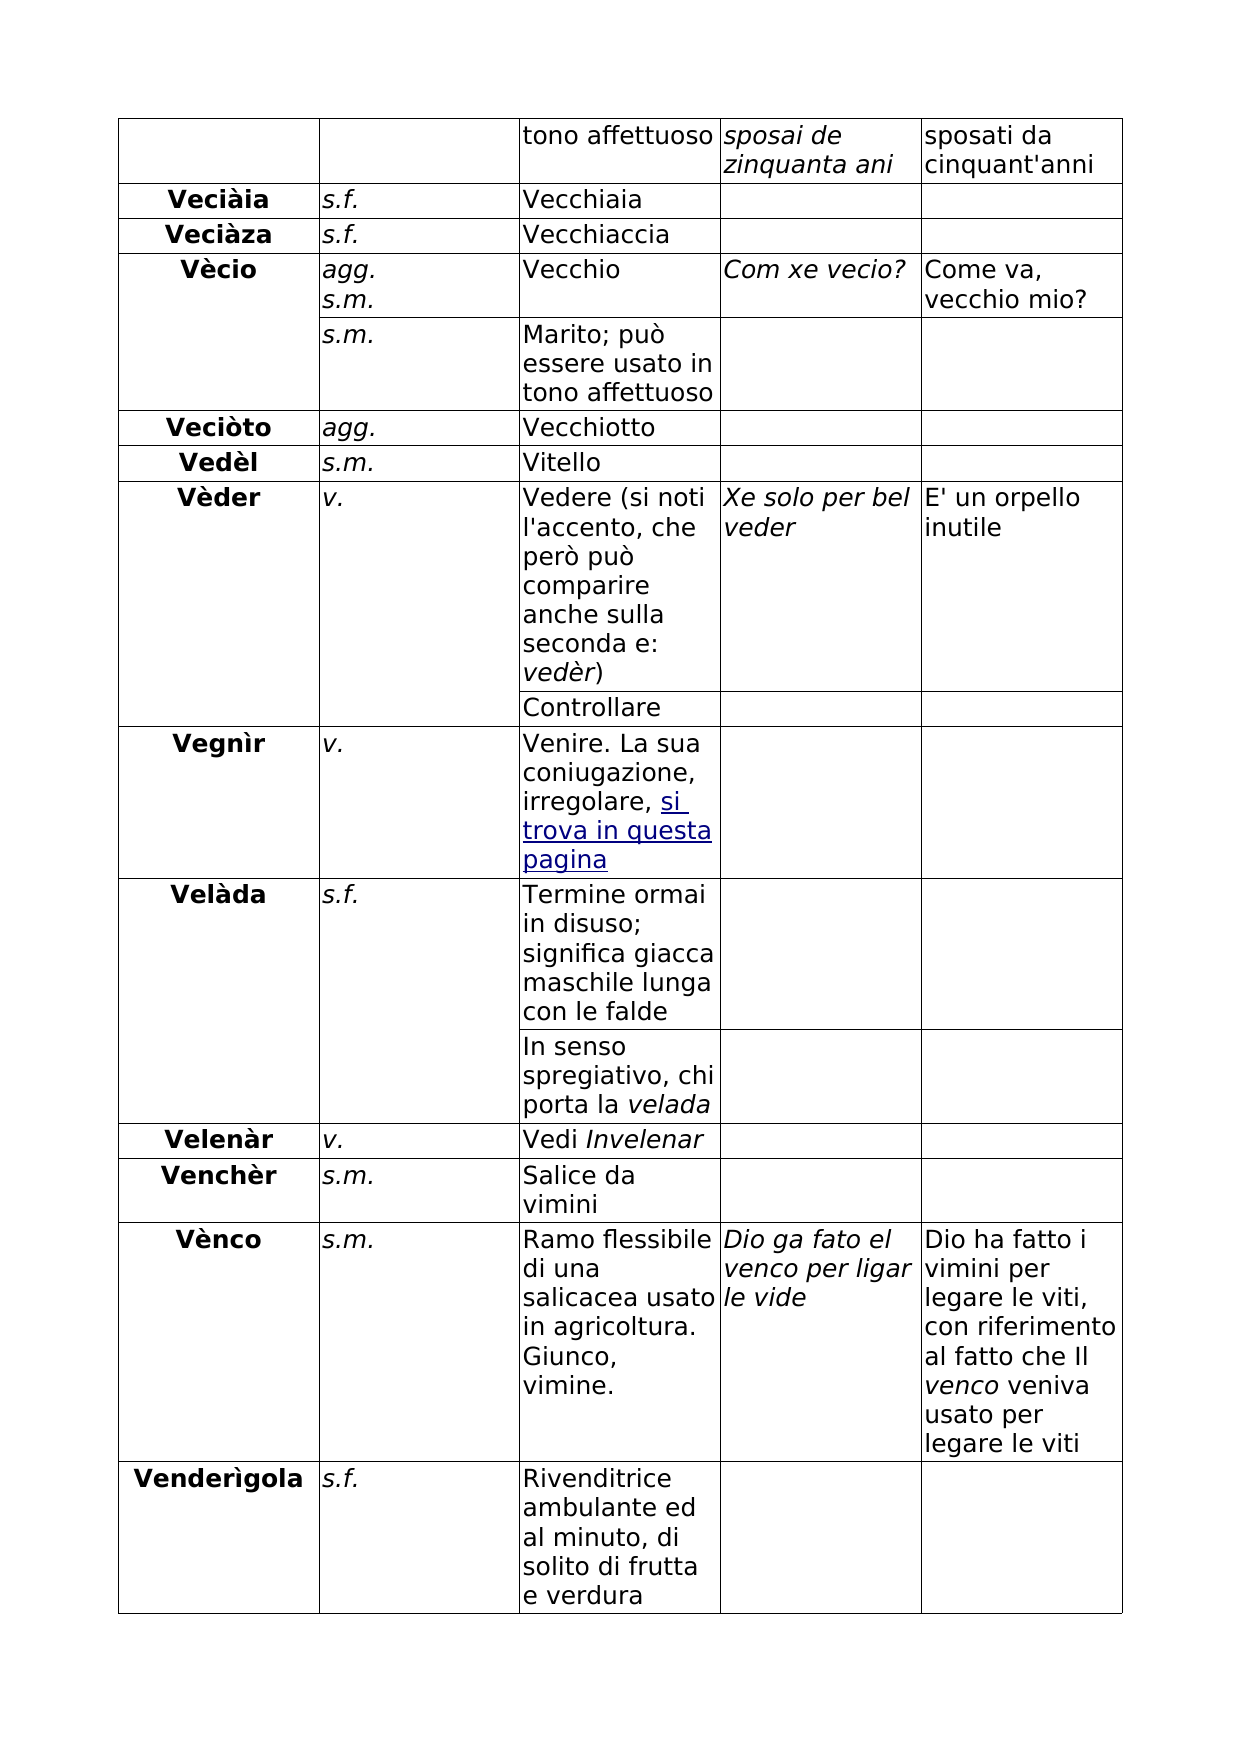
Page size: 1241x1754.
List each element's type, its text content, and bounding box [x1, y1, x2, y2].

table_cell Vitello [520, 446, 720, 481]
table_cell [922, 411, 1122, 445]
table_cell Vedi Invelenar [520, 1124, 720, 1158]
table_cell [922, 184, 1122, 217]
table_cell s.m. [320, 446, 519, 481]
table_cell Come va, vecchio mio? [922, 254, 1122, 317]
table_cell agg. s.m. [320, 254, 519, 317]
table_cell [922, 219, 1122, 253]
table_cell Vecchiotto [520, 411, 720, 445]
table_cell [721, 879, 921, 1029]
table_cell Vecchiaccia [520, 219, 720, 253]
table_cell Com xe vecio? [721, 254, 921, 317]
table_cell sposati da cinquant'anni [922, 119, 1122, 182]
table_cell [721, 692, 921, 726]
table_cell [721, 1159, 921, 1222]
table_cell tono affettuoso [520, 119, 720, 182]
table_cell [922, 1462, 1122, 1613]
table_cell Velenàr [119, 1124, 319, 1158]
table_cell v. [320, 727, 519, 877]
table_cell [119, 119, 319, 182]
table_cell s.f. [320, 219, 519, 253]
table_cell Veciàza [119, 219, 319, 253]
table_cell [721, 727, 921, 877]
table_cell Venderìgola [119, 1462, 319, 1613]
table_cell sposai de zinquanta ani [721, 119, 921, 182]
table_cell [922, 1159, 1122, 1222]
table_cell [320, 119, 519, 182]
table_cell s.f. [320, 1462, 519, 1613]
table_cell [721, 1462, 921, 1613]
table_cell v. [320, 482, 519, 726]
table_cell [922, 318, 1122, 410]
table_cell Vegnìr [119, 727, 319, 877]
table_cell [922, 1030, 1122, 1123]
table_cell [721, 411, 921, 445]
table_cell In senso spregiativo, chi porta la velada [520, 1030, 720, 1123]
table_cell Salice da vimini [520, 1159, 720, 1222]
table_cell Veciòto [119, 411, 319, 445]
table_cell s.f. [320, 879, 519, 1123]
table_cell Marito; può essere usato in tono affettuoso [520, 318, 720, 410]
table_cell Vecchio [520, 254, 720, 317]
table_cell Xe solo per bel veder [721, 482, 921, 691]
table_cell [922, 879, 1122, 1029]
table_cell [721, 1030, 921, 1123]
table_cell v. [320, 1124, 519, 1158]
table_cell Vècio [119, 254, 319, 410]
table_cell Vènco [119, 1223, 319, 1461]
table_cell [721, 219, 921, 253]
table_cell [721, 318, 921, 410]
table_cell s.m. [320, 318, 519, 410]
table_cell Vecchiaia [520, 184, 720, 217]
table_cell [721, 446, 921, 481]
table_cell [721, 1124, 921, 1158]
table_cell [721, 184, 921, 217]
table_cell Termine ormai in disuso; significa giacca maschile lunga con le falde [520, 879, 720, 1029]
table_cell [922, 446, 1122, 481]
table_cell Dio ha fatto i vimini per legare le viti, con riferimento al fatto che Il venco veniva usato per legare le viti [922, 1223, 1122, 1461]
table_cell s.m. [320, 1159, 519, 1222]
table_cell Dio ga fato el venco per ligar le vide [721, 1223, 921, 1461]
table_cell [922, 692, 1122, 726]
table_cell Velàda [119, 879, 319, 1123]
table_cell E' un orpello inutile [922, 482, 1122, 691]
table_cell Ramo flessibile di una salicacea usato in agricoltura. Giunco, vimine. [520, 1223, 720, 1461]
table_cell Rivenditrice ambulante ed al minuto, di solito di frutta e verdura [520, 1462, 720, 1613]
table_cell [922, 1124, 1122, 1158]
table_cell agg. [320, 411, 519, 445]
table_cell Veciàia [119, 184, 319, 217]
table_cell [922, 727, 1122, 877]
table_cell Controllare [520, 692, 720, 726]
table_cell s.f. [320, 184, 519, 217]
table_cell Vedèl [119, 446, 319, 481]
table_cell Vèder [119, 482, 319, 726]
table_cell s.m. [320, 1223, 519, 1461]
table_cell Vedere (si noti l'accento, che però può comparire anche sulla seconda e: vedèr) [520, 482, 720, 691]
table_cell Venchèr [119, 1159, 319, 1222]
table_cell Venire. La sua coniugazione, irregolare, si trova in questa pagina [520, 727, 720, 877]
